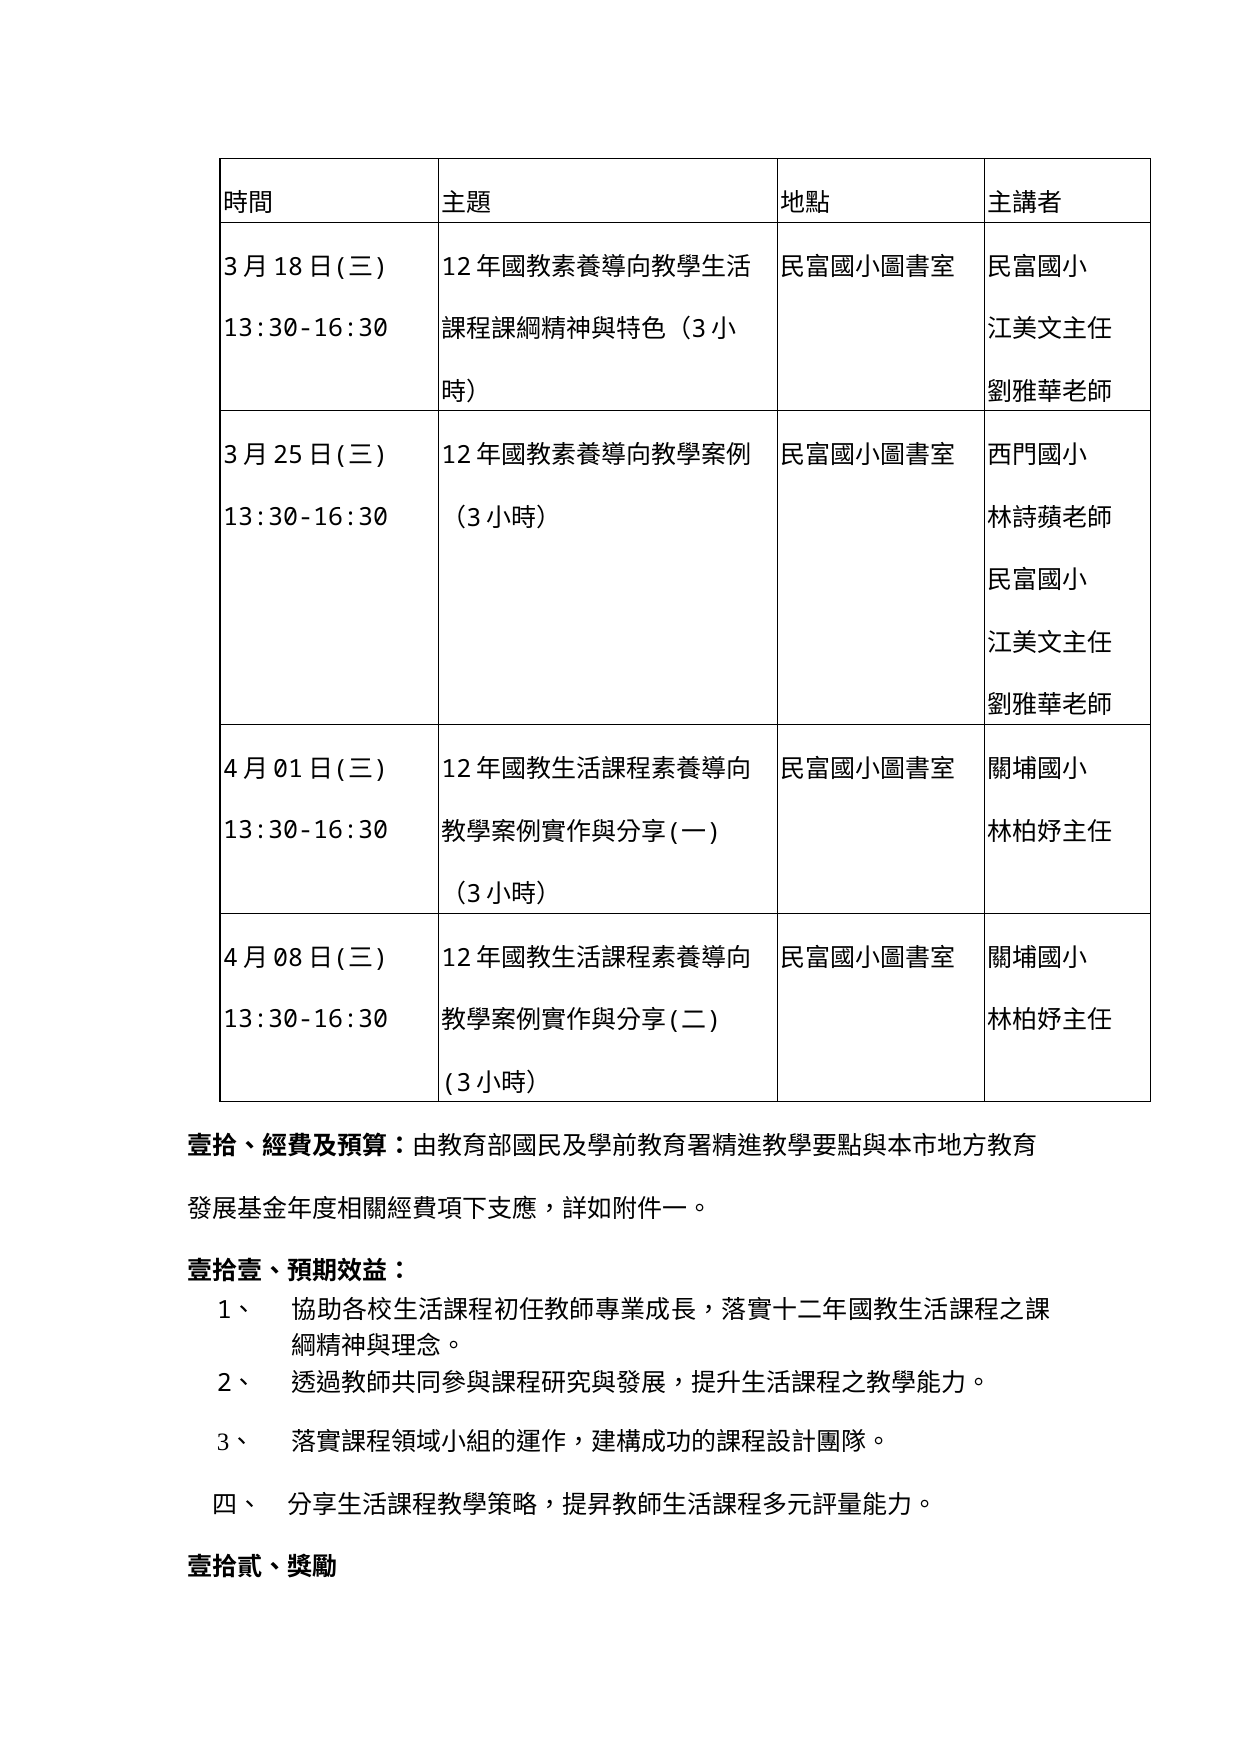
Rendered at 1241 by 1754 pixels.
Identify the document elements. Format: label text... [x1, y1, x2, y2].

table_cell 4月01日(三) 13:30-16:30 [221, 725, 438, 912]
text 壹拾貳、獎勵 [187, 1523, 1053, 1586]
table_cell 3月18日(三) 13:30-16:30 [221, 223, 438, 410]
table_cell 關埔國小 林柏妤主任 [985, 725, 1150, 912]
table_cell 3月25日(三) 13:30-16:30 [221, 411, 438, 724]
text 四、 分享生活課程教學策略，提昇教師生活課程多元評量能力。 [187, 1461, 1053, 1523]
table_header 主題 [439, 159, 777, 222]
table_cell 民富國小 江美文主任 劉雅華老師 [985, 223, 1150, 410]
table_header 地點 [778, 159, 984, 222]
list 落實課程領域小組的運作，建構成功的課程設計團隊。 [217, 1398, 1053, 1461]
text 壹拾、經費及預算：由教育部國民及學前教育署精進教學要點與本市地方教育發展基金年度相關經費項下支應，詳如附件一。 [187, 1102, 1053, 1227]
table_header 主講者 [985, 159, 1150, 222]
table_cell 民富國小圖書室 [778, 411, 984, 724]
table_cell 關埔國小 林柏妤主任 [985, 914, 1150, 1101]
table_cell 民富國小圖書室 [778, 223, 984, 410]
list 透過教師共同參與課程研究與發展，提升生活課程之教學能力。 [217, 1362, 1053, 1398]
table_cell 12年國教素養導向教學生活課程課綱精神與特色（3小時） [439, 223, 777, 410]
table_cell 西門國小 林詩蘋老師 民富國小 江美文主任 劉雅華老師 [985, 411, 1150, 724]
table_cell 民富國小圖書室 [778, 725, 984, 912]
list 協助各校生活課程初任教師專業成長，落實十二年國教生活課程之課綱精神與理念。 [217, 1289, 1053, 1362]
table_cell 民富國小圖書室 [778, 914, 984, 1101]
table_cell 4月08日(三) 13:30-16:30 [221, 914, 438, 1101]
table_cell 12年國教生活課程素養導向教學案例實作與分享(一) （3小時） [439, 725, 777, 912]
table_cell 12年國教素養導向教學案例 （3小時） [439, 411, 777, 724]
table_cell 12年國教生活課程素養導向教學案例實作與分享(二) (3小時） [439, 914, 777, 1101]
table_header 時間 [221, 159, 438, 222]
text 壹拾壹、預期效益： [187, 1227, 1053, 1289]
